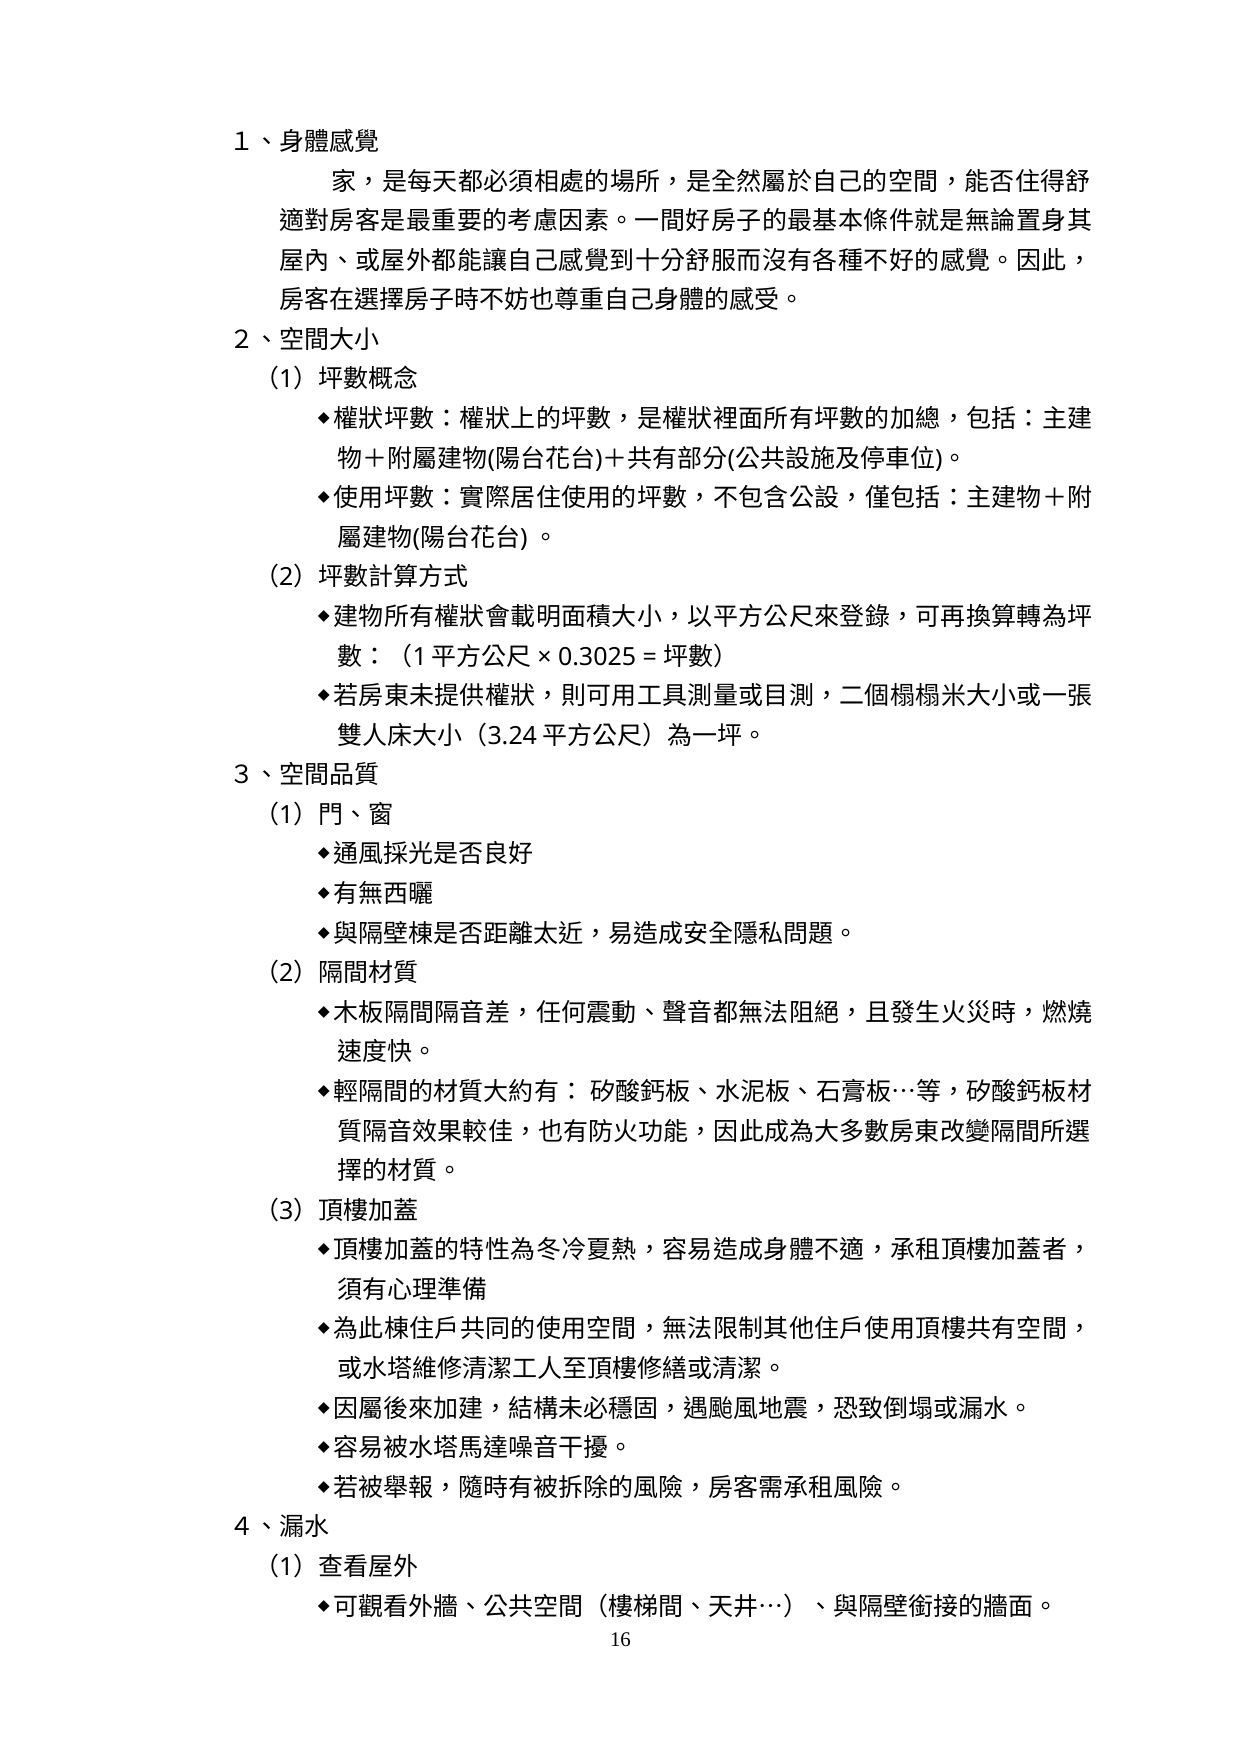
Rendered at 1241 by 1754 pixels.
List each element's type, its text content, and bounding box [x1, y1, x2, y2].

text 通風採光是否良好 [316, 831, 1092, 870]
text （1）坪數概念 [254, 356, 1092, 395]
text 輕隔間的材質大約有： 矽酸鈣板、水泥板、石膏板…等，矽酸鈣板材質隔音效果較佳，也有防火功能，因此成為大多數房東改變隔間所選擇的材質。 [316, 1068, 1092, 1187]
text 頂樓加蓋的特性為冬冷夏熱，容易造成身體不適，承租頂樓加蓋者，須有心理準備 [316, 1226, 1092, 1306]
text （3）頂樓加蓋 [254, 1187, 1092, 1226]
text 容易被水塔馬達噪音干擾。 [316, 1424, 1092, 1464]
text 與隔壁棟是否距離太近，易造成安全隱私問題。 [316, 910, 1092, 949]
text 為此棟住戶共同的使用空間，無法限制其他住戶使用頂樓共有空間，或水塔維修清潔工人至頂樓修繕或清潔。 [316, 1306, 1092, 1385]
text ２、空間大小 [150, 316, 1092, 356]
text 可觀看外牆、公共空間（樓梯間、天井…）、與隔壁銜接的牆面。 [316, 1583, 1092, 1622]
text ４、漏水 [150, 1503, 1092, 1543]
text １、身體感覺 [150, 118, 1092, 158]
text 建物所有權狀會載明面積大小，以平方公尺來登錄，可再換算轉為坪數：（1平方公尺 × 0.3025 = 坪數） [316, 593, 1092, 672]
text ３、空間品質 [150, 751, 1092, 791]
text 若被舉報，隨時有被拆除的風險，房客需承租風險。 [316, 1464, 1092, 1503]
text 若房東未提供權狀，則可用工具測量或目測，二個榻榻米大小或一張雙人床大小（3.24平方公尺）為一坪。 [316, 672, 1092, 751]
text （1）門、窗 [254, 791, 1092, 831]
text 權狀坪數：權狀上的坪數，是權狀裡面所有坪數的加總，包括：主建物＋附屬建物(陽台花台)＋共有部分(公共設施及停車位)。 [316, 395, 1092, 474]
text （2）坪數計算方式 [254, 553, 1092, 593]
text 有無西曬 [316, 870, 1092, 910]
text 因屬後來加建，結構未必穩固，遇颱風地震，恐致倒塌或漏水。 [316, 1385, 1092, 1424]
text 使用坪數：實際居住使用的坪數，不包含公設，僅包括：主建物＋附屬建物(陽台花台) 。 [316, 474, 1092, 553]
text （1）查看屋外 [254, 1543, 1092, 1583]
text 木板隔間隔音差，任何震動、聲音都無法阻絕，且發生火災時，燃燒速度快。 [316, 989, 1092, 1068]
text （2）隔間材質 [254, 949, 1092, 989]
text 家，是每天都必須相處的場所，是全然屬於自己的空間，能否住得舒適對房客是最重要的考慮因素。一間好房子的最基本條件就是無論置身其屋內、或屋外都能讓自己感覺到十分舒服而沒有各種不好的感覺。因此，房客在選擇房子時不妨也尊重自己身體的感受。 [279, 158, 1092, 316]
